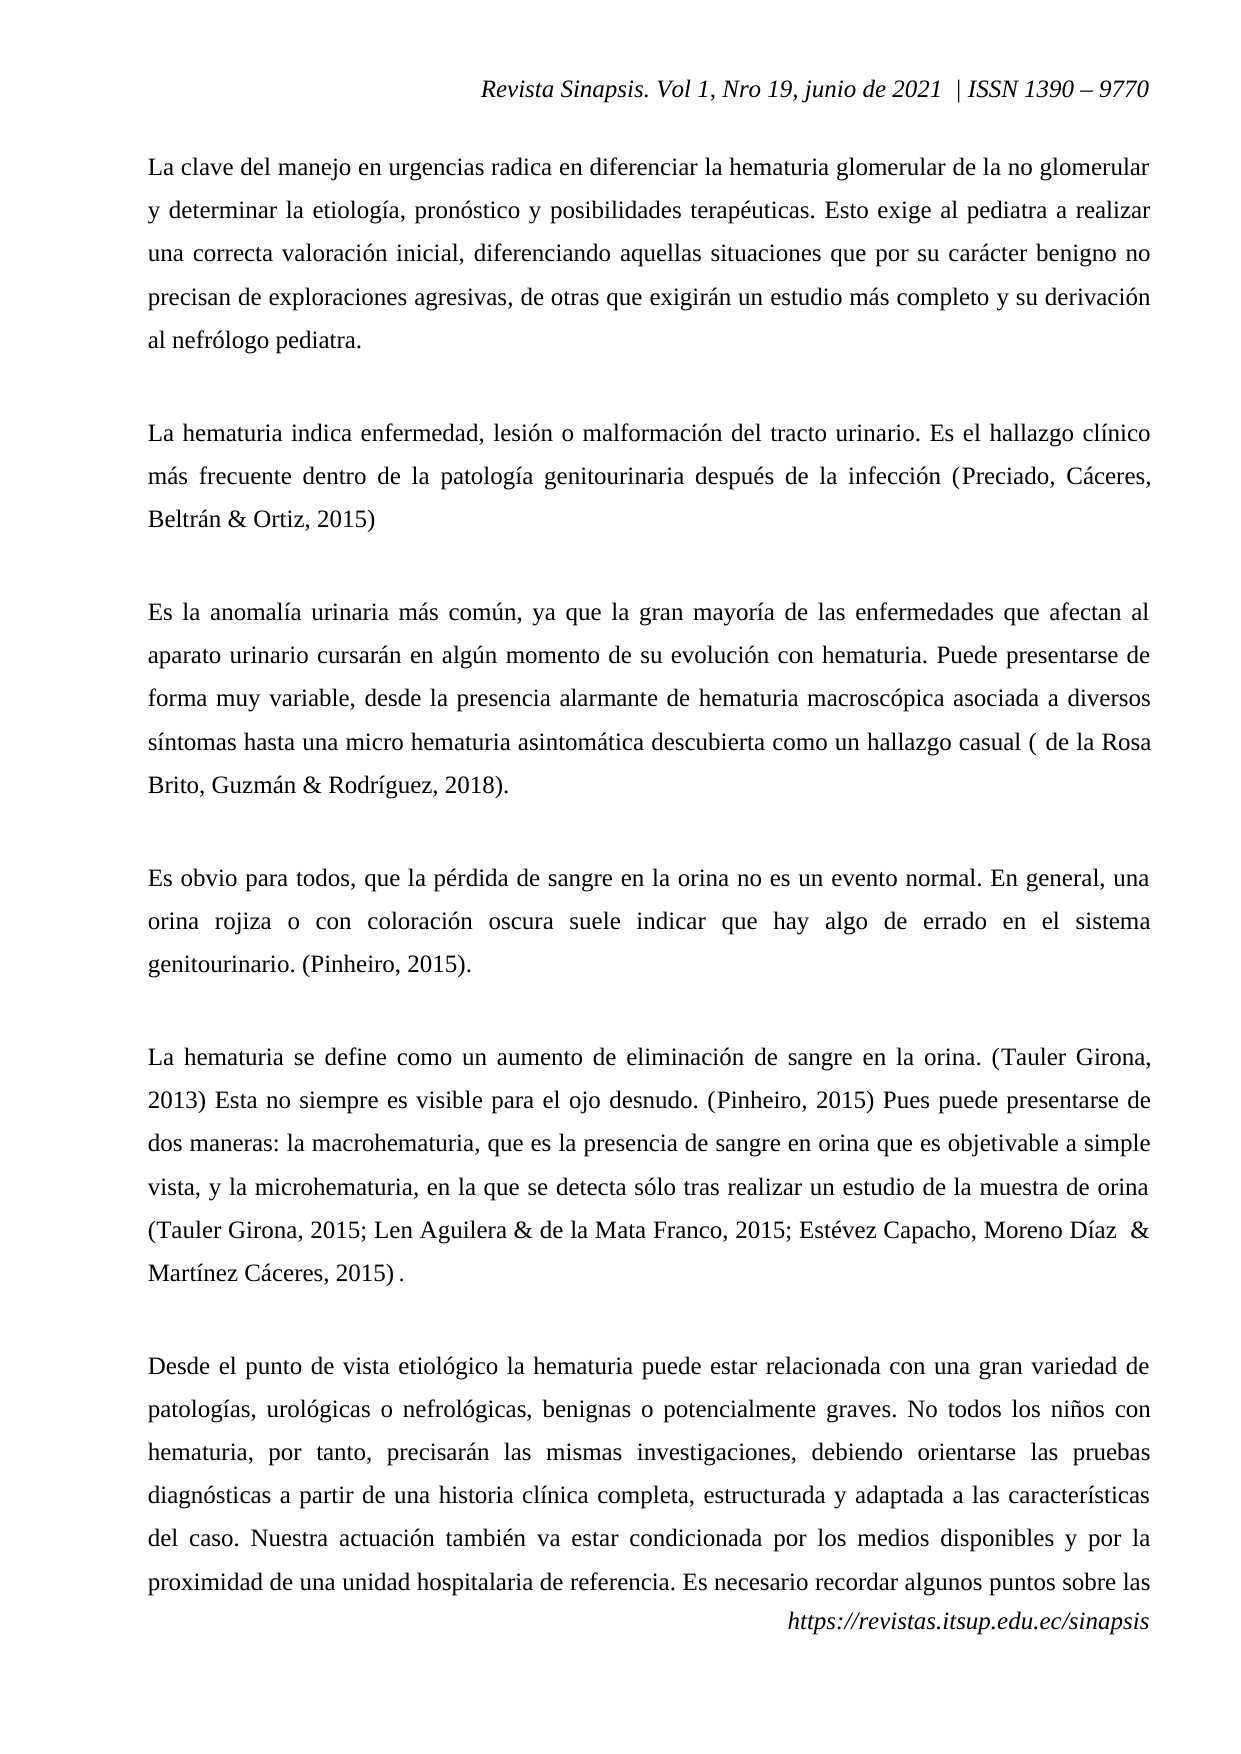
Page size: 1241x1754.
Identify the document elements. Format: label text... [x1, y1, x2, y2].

text La hematuria indica enfermedad, lesión o malformación del tracto urinario. Es el hallazgo clínico más frecuente dentro de la patología genitourinaria después de la infección (Preciado, Cáceres, Beltrán & Ortiz, 2015) [148, 418, 1152, 533]
text La hematuria se define como un aumento de eliminación de sangre en la orina. (Tauler Girona, 2013) Esta no siempre es visible para el ojo desnudo. (Pinheiro, 2015) Pues puede presentarse de dos maneras: la macrohematuria, que es la presencia de sangre en orina que es objetivable a simple vista, y la microhematuria, en la que se detecta sólo tras realizar un estudio de la muestra de orina (Tauler Girona, 2015; Len Aguilera & de la Mata Franco, 2015; Estévez Capacho, Moreno Díaz & Martínez Cáceres, 2015) . [148, 1042, 1152, 1287]
text Es obvio para todos, que la pérdida de sangre en la orina no es un evento normal. En general, una orina rojiza o con coloración oscura suele indicar que hay algo de errado en el sistema genitourinario. (Pinheiro, 2015). [148, 863, 1152, 978]
text La clave del manejo en urgencias radica en diferenciar la hematuria glomerular de la no glomerular y determinar la etiología, pronóstico y posibilidades terapéuticas. Esto exige al pediatra a realizar una correcta valoración inicial, diferenciando aquellas situaciones que por su carácter benigno no precisan de exploraciones agresivas, de otras que exigirán un estudio más completo y su derivación al nefrólogo pediatra. [148, 152, 1152, 353]
text Es la anomalía urinaria más común, ya que la gran mayoría de las enfermedades que afectan al aparato urinario cursarán en algún momento de su evolución con hematuria. Puede presentarse de forma muy variable, desde la presencia alarmante de hematuria macroscópica asociada a diversos síntomas hasta una micro hematuria asintomática descubierta como un hallazgo casual ( de la Rosa Brito, Guzmán & Rodríguez, 2018). [148, 597, 1152, 798]
text Desde el punto de vista etiológico la hematuria puede estar relacionada con una gran variedad de patologías, urológicas o nefrológicas, benignas o potencialmente graves. No todos los niños con hematuria, por tanto, precisarán las mismas investigaciones, debiendo orientarse las pruebas diagnósticas a partir de una historia clínica completa, estructurada y adaptada a las características del caso. Nuestra actuación también va estar condicionada por los medios disponibles y por la proximidad de una unidad hospitalaria de referencia. Es necesario recordar algunos puntos sobre las [148, 1351, 1152, 1595]
